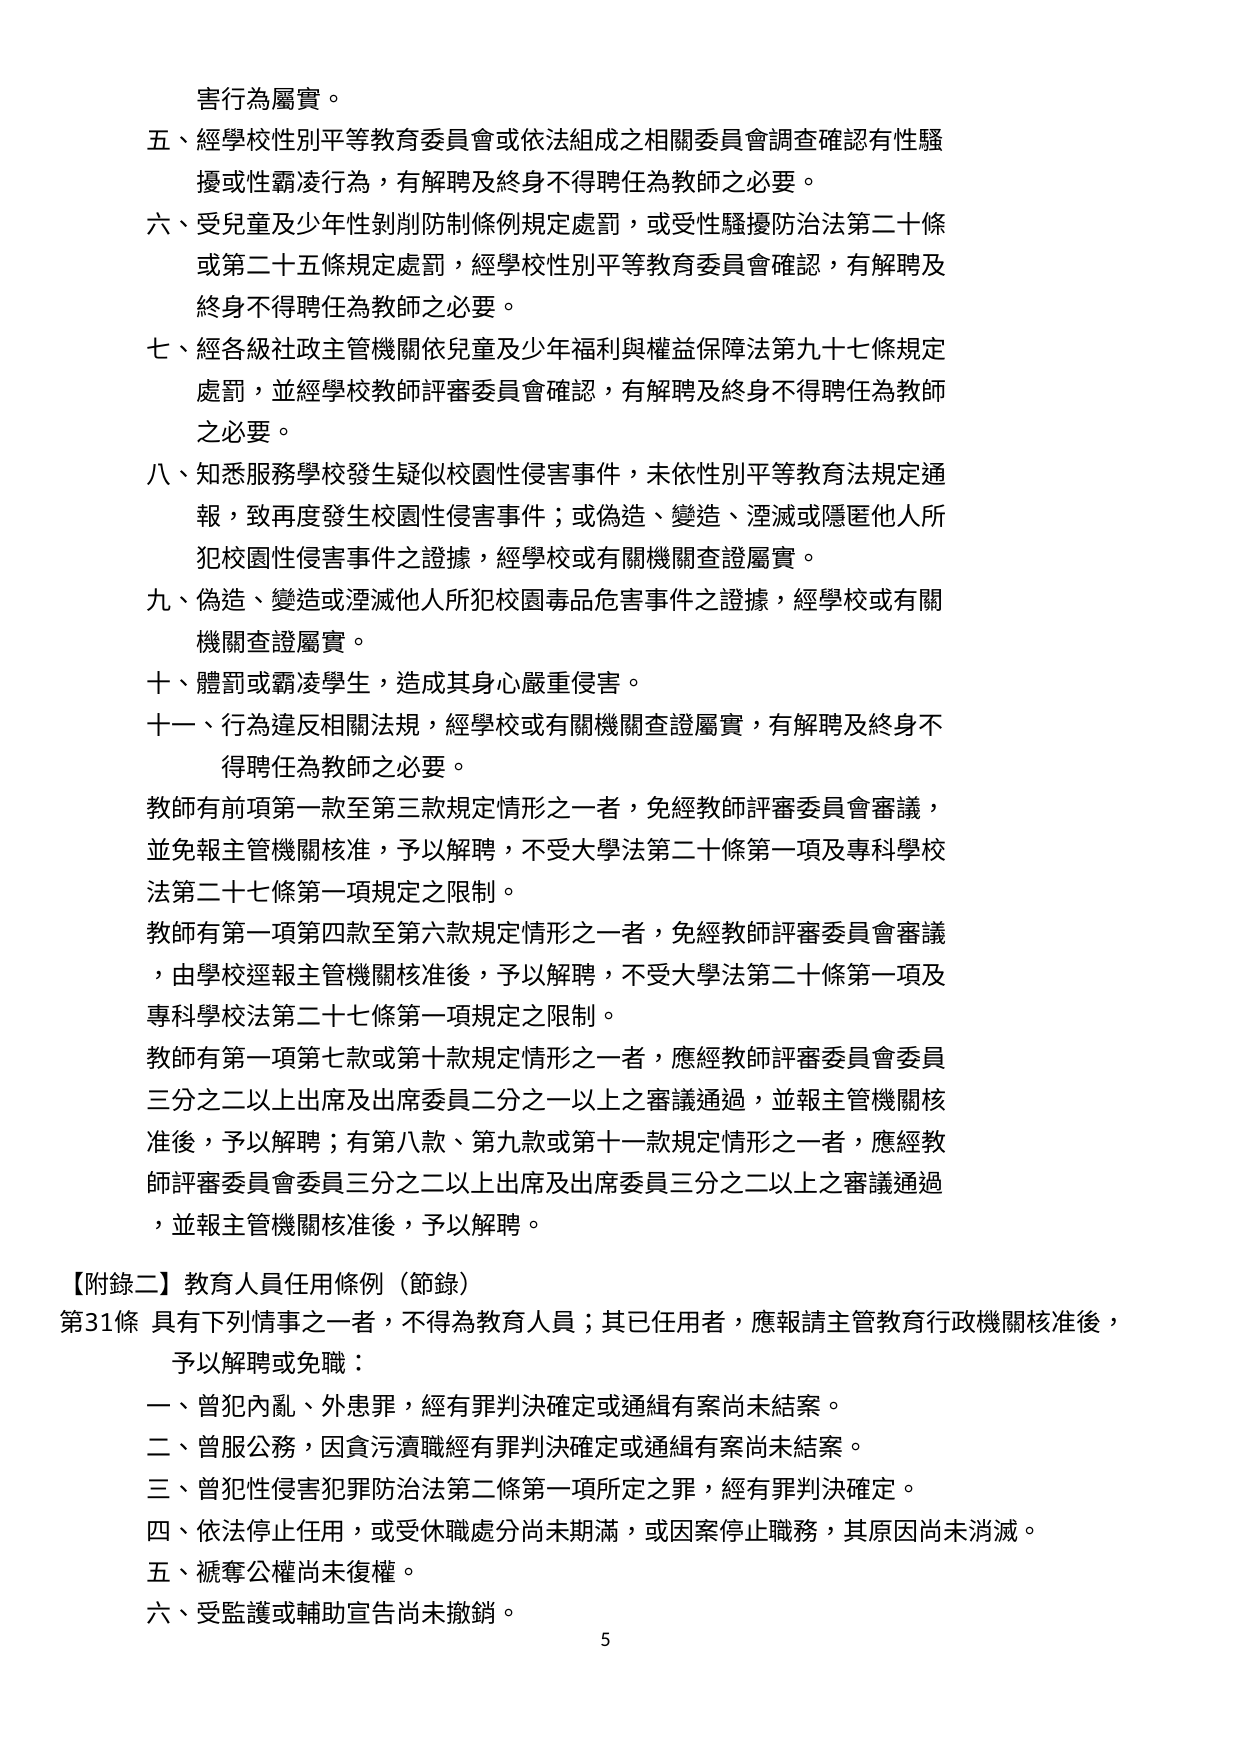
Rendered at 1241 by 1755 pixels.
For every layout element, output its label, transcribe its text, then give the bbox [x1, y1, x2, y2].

text 教師有第一項第四款至第六款規定情形之一者，免經教師評審委員會審議 [146, 914, 1188, 950]
text 八、知悉服務學校發生疑似校園性侵害事件，未依性別平等教育法規定通報，致再度發生校園性侵害事件；或偽造、變造、湮滅或隱匿他人所犯校園性侵害事件之證據，經學校或有關機關查證屬實。 [146, 455, 947, 574]
text 六、受監護或輔助宣告尚未撤銷。 [146, 1594, 1188, 1629]
text 七、經各級社政主管機關依兒童及少年福利與權益保障法第九十七條規定處罰，並經學校教師評審委員會確認，有解聘及終身不得聘任為教師之必要。 [146, 329, 947, 449]
text 三、曾犯性侵害犯罪防治法第二條第一項所定之罪，經有罪判決確定。 [146, 1469, 1188, 1506]
text 五、經學校性別平等教育委員會或依法組成之相關委員會調查確認有性騷擾或性霸凌行為，有解聘及終身不得聘任為教師之必要。 [146, 121, 947, 199]
text 十、體罰或霸凌學生，造成其身心嚴重侵害。 [146, 664, 1188, 700]
text 教師有第一項第七款或第十款規定情形之一者，應經教師評審委員會委員三分之二以上出席及出席委員二分之一以上之審議通過，並報主管機關核准後，予以解聘；有第八款、第九款或第十一款規定情形之一者，應經教師評審委員會委員三分之二以上出席及出席委員三分之二以上之審議通過 [146, 1039, 947, 1200]
text 四、依法停止任用，或受休職處分尚未期滿，或因案停止職務，其原因尚未消滅。五、褫奪公權尚未復權。 [146, 1511, 1047, 1589]
text 教師有前項第一款至第三款規定情形之一者，免經教師評審委員會審議， 並免報主管機關核准，予以解聘，不受大學法第二十條第一項及專科學校法第二十七條第一項規定之限制。 [146, 789, 947, 908]
text 一、曾犯內亂、外患罪，經有罪判決確定或通緝有案尚未結案。 二、曾服公務，因貪污瀆職經有罪判決確定或通緝有案尚未結案。 [146, 1386, 872, 1464]
text ，並報主管機關核准後，予以解聘。 [146, 1206, 1188, 1242]
text ，由學校逕報主管機關核准後，予以解聘，不受大學法第二十條第一項及專科學校法第二十七條第一項規定之限制。 [146, 955, 947, 1033]
text 害行為屬實。 [196, 79, 1188, 115]
text 【附錄二】教育人員任用條例（節錄） [59, 1265, 1188, 1301]
text 十一、行為違反相關法規，經學校或有關機關查證屬實，有解聘及終身不得聘任為教師之必要。 [146, 705, 947, 783]
text 九、偽造、變造或湮滅他人所犯校園毒品危害事件之證據，經學校或有關機關查證屬實。 [146, 580, 947, 658]
text 六、受兒童及少年性剝削防制條例規定處罰，或受性騷擾防治法第二十條或第二十五條規定處罰，經學校性別平等教育委員會確認，有解聘及終身不得聘任為教師之必要。 [146, 204, 947, 324]
text 第31條 具有下列情事之一者，不得為教育人員；其已任用者，應報請主管教育行政機關核准後， 予以解聘或免職： [59, 1302, 1135, 1380]
